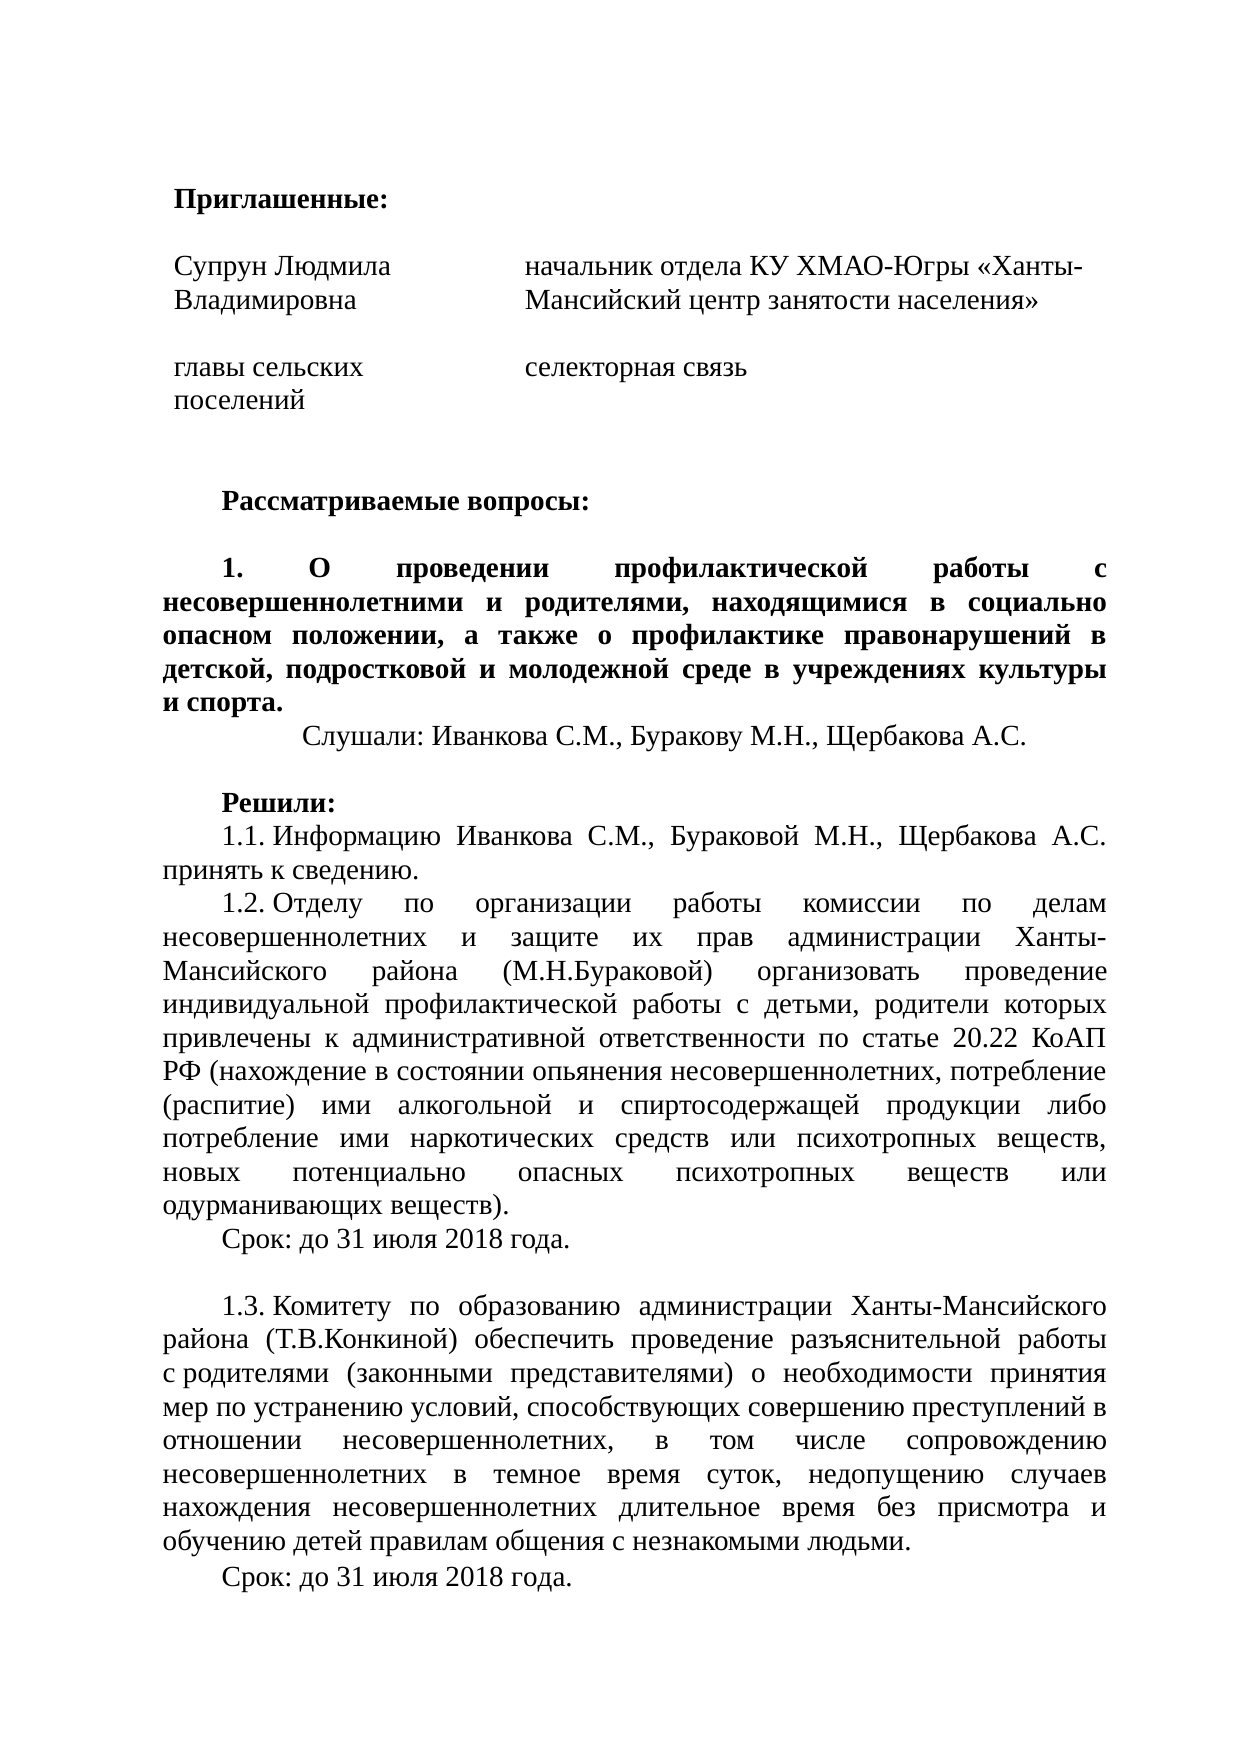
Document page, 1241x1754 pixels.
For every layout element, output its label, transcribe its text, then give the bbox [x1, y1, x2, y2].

text Срок: до 31 июля 2018 года. [221, 1556, 1107, 1594]
text Слушали: Иванкова С.М., Буракову М.Н., Щербакова А.С. [162, 718, 1107, 751]
table_cell [163, 148, 513, 181]
text 1.3. Комитету по образованию администрации Ханты-Мансийского района (Т.В.Конкиной) обеспечить проведение разъяснительной работы с родителями (законными представителями) о необходимости принятия мер по устранению условий, способствующих совершению преступлений в отношении несовершеннолетних, в том числе сопровождению несовершеннолетних в темное время суток, недопущению случаев нахождения несовершеннолетних длительное время без присмотра и обучению детей правилам общения с незнакомыми людьми. [162, 1288, 1107, 1556]
text Срок: до 31 июля 2018 года. [162, 1221, 1107, 1254]
table_cell главы сельских поселений [163, 349, 513, 449]
table_cell [513, 181, 1107, 248]
text Рассматриваемые вопросы: [221, 483, 1107, 517]
text 1.1. Информацию Иванкова С.М., Бураковой М.Н., Щербакова А.С. принять к сведению. [162, 818, 1107, 886]
text 1.2. Отделу по организации работы комиссии по делам несовершеннолетних и защите их прав администрации Ханты-Мансийского района (М.Н.Бураковой) организовать проведение индивидуальной профилактической работы с детьми, родители которых привлечены к административной ответственности по статье 20.22 КоАП РФ (нахождение в состоянии опьянения несовершеннолетних, потребление (распитие) ими алкогольной и спиртосодержащей продукции либо потребление ими наркотических средств или психотропных веществ, новых потенциально опасных психотропных веществ или одурманивающих веществ). [162, 886, 1107, 1221]
text 1. О проведении профилактической работы с несовершеннолетними и родителями, находящимися в социально опасном положении, а также о профилактике правонарушений в детской, подростковой и молодежной среде в учреждениях культуры и спорта. [162, 550, 1107, 718]
table_cell Супрун Людмила Владимировна [163, 248, 513, 349]
table_cell селекторная связь [513, 349, 1107, 449]
table_cell начальник отдела КУ ХМАО-Югры «Ханты-Мансийский центр занятости населения» [513, 248, 1107, 349]
table_cell Приглашенные: [163, 181, 513, 248]
table_cell [513, 148, 1107, 181]
text Решили: [118, 785, 1131, 818]
